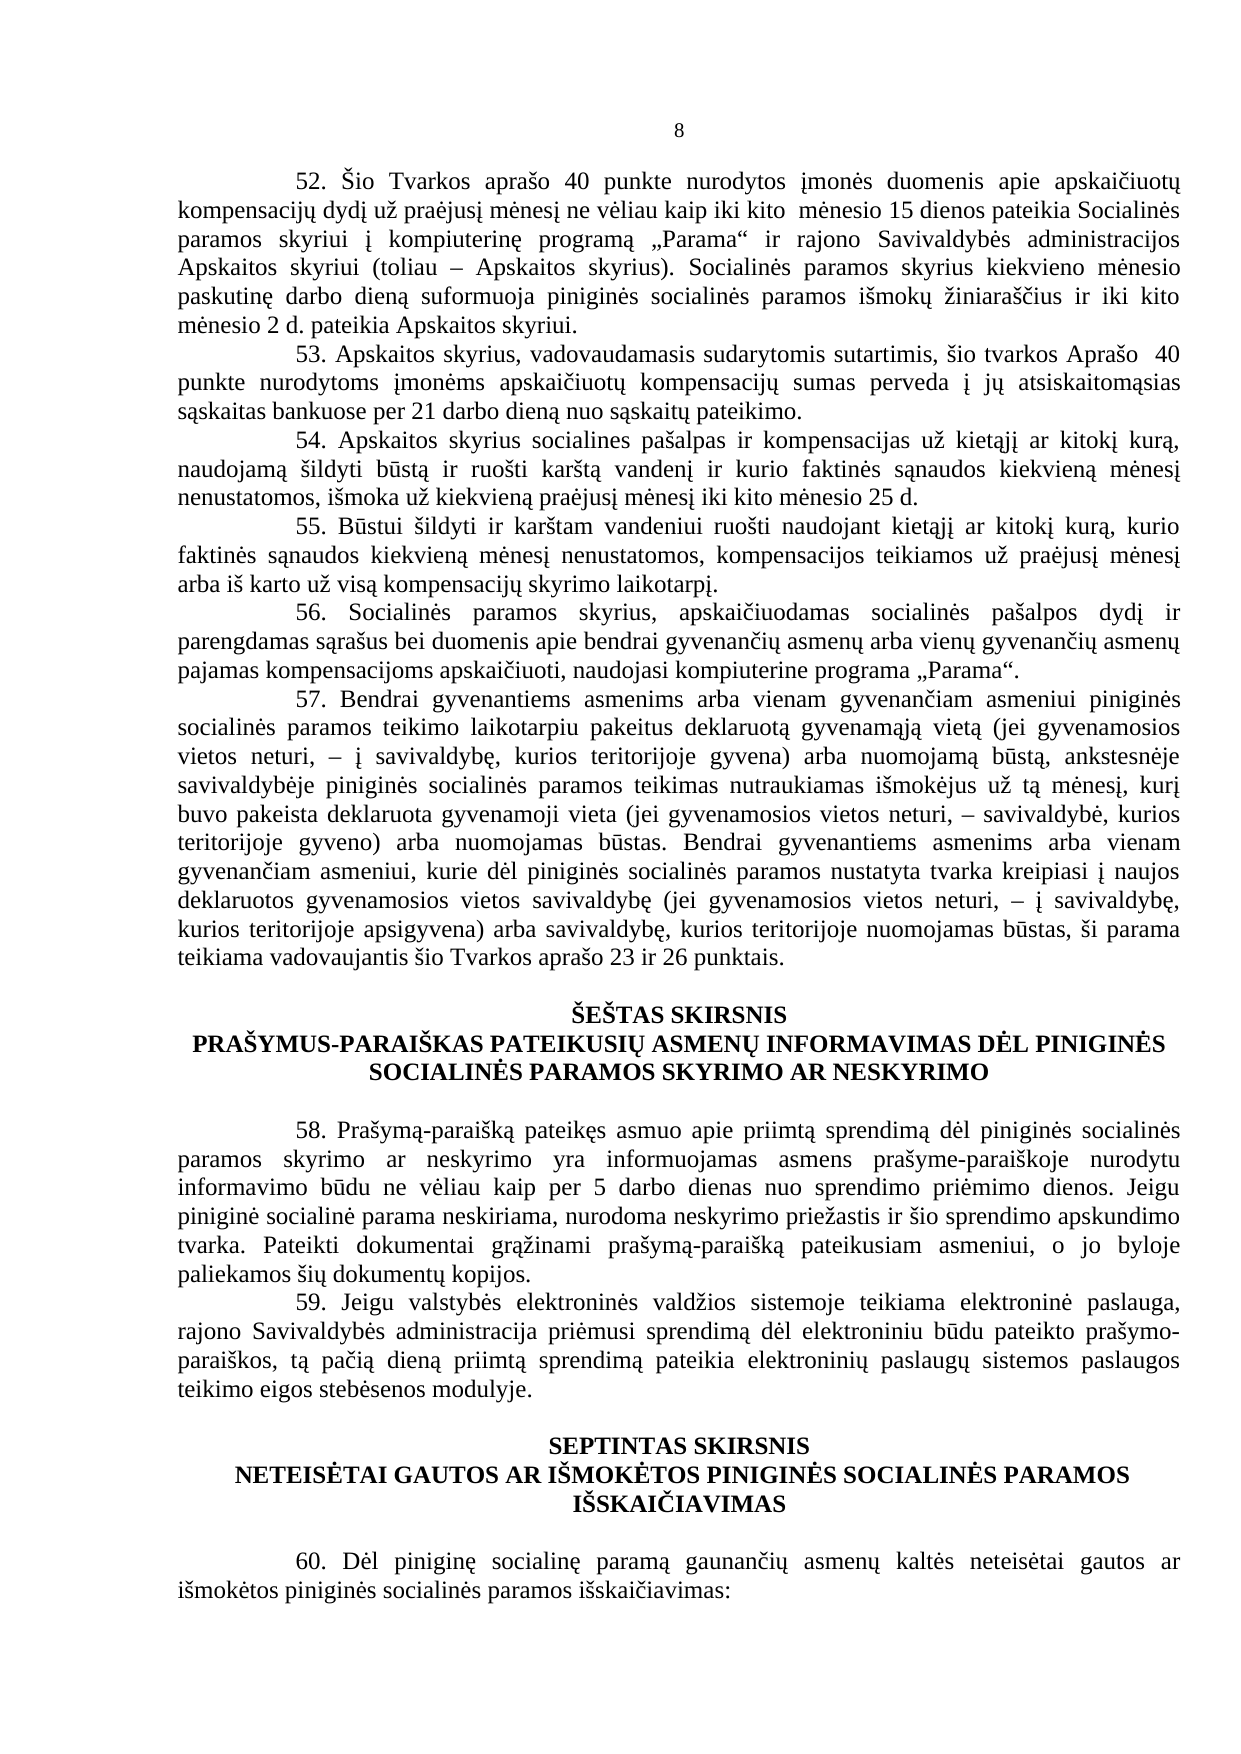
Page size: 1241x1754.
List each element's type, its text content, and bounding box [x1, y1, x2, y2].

text SEPTINTAS SKIRSNIS [177, 1431, 1181, 1460]
text 60. Dėl piniginę socialinę paramą gaunančių asmenų kaltės neteisėtai gautos ar išmokėtos piniginės socialinės paramos išskaičiavimas: [177, 1546, 1181, 1604]
text ŠEŠTAS SKIRSNIS [177, 1000, 1181, 1029]
text 57. Bendrai gyvenantiems asmenims arba vienam gyvenančiam asmeniui piniginės socialinės paramos teikimo laikotarpiu pakeitus deklaruotą gyvenamąją vietą (jei gyvenamosios vietos neturi, – į savivaldybę, kurios teritorijoje gyvena) arba nuomojamą būstą, ankstesnėje savivaldybėje piniginės socialinės paramos teikimas nutraukiamas išmokėjus už tą mėnesį, kurį buvo pakeista deklaruota gyvenamoji vieta (jei gyvenamosios vietos neturi, – savivaldybė, kurios teritorijoje gyveno) arba nuomojamas būstas. Bendrai gyvenantiems asmenims arba vienam gyvenančiam asmeniui, kurie dėl piniginės socialinės paramos nustatyta tvarka kreipiasi į naujos deklaruotos gyvenamosios vietos savivaldybę (jei gyvenamosios vietos neturi, – į savivaldybę, kurios teritorijoje apsigyvena) arba savivaldybę, kurios teritorijoje nuomojamas būstas, ši parama teikiama vadovaujantis šio Tvarkos aprašo 23 ir 26 punktais. [177, 684, 1181, 971]
text 52. Šio Tvarkos aprašo 40 punkte nurodytos įmonės duomenis apie apskaičiuotų kompensacijų dydį už praėjusį mėnesį ne vėliau kaip iki kito mėnesio 15 dienos pateikia Socialinės paramos skyriui į kompiuterinę programą „Parama“ ir rajono Savivaldybės administracijos Apskaitos skyriui (toliau – Apskaitos skyrius). Socialinės paramos skyrius kiekvieno mėnesio paskutinę darbo dieną suformuoja piniginės socialinės paramos išmokų žiniaraščius ir iki kito mėnesio 2 d. pateikia Apskaitos skyriui. [177, 166, 1181, 339]
text 56. Socialinės paramos skyrius, apskaičiuodamas socialinės pašalpos dydį ir parengdamas sąrašus bei duomenis apie bendrai gyvenančių asmenų arba vienų gyvenančių asmenų pajamas kompensacijoms apskaičiuoti, naudojasi kompiuterine programa „Parama“. [177, 597, 1181, 684]
text 58. Prašymą-paraišką pateikęs asmuo apie priimtą sprendimą dėl piniginės socialinės paramos skyrimo ar neskyrimo yra informuojamas asmens prašyme-paraiškoje nurodytu informavimo būdu ne vėliau kaip per 5 darbo dienas nuo sprendimo priėmimo dienos. Jeigu piniginė socialinė parama neskiriama, nurodoma neskyrimo priežastis ir šio sprendimo apskundimo tvarka. Pateikti dokumentai grąžinami prašymą-paraišką pateikusiam asmeniui, o jo byloje paliekamos šių dokumentų kopijos. [177, 1115, 1181, 1287]
text NETEISĖTAI GAUTOS AR IŠMOKĖTOS PINIGINĖS SOCIALINĖS PARAMOS IŠSKAIČIAVIMAS [177, 1460, 1181, 1517]
text 59. Jeigu valstybės elektroninės valdžios sistemoje teikiama elektroninė paslauga, rajono Savivaldybės administracija priėmusi sprendimą dėl elektroniniu būdu pateikto prašymo-paraiškos, tą pačią dieną priimtą sprendimą pateikia elektroninių paslaugų sistemos paslaugos teikimo eigos stebėsenos modulyje. [177, 1287, 1181, 1402]
text 53. Apskaitos skyrius, vadovaudamasis sudarytomis sutartimis, šio tvarkos Aprašo 40 punkte nurodytoms įmonėms apskaičiuotų kompensacijų sumas perveda į jų atsiskaitomąsias sąskaitas bankuose per 21 darbo dieną nuo sąskaitų pateikimo. [177, 339, 1181, 425]
text 55. Būstui šildyti ir karštam vandeniui ruošti naudojant kietąjį ar kitokį kurą, kurio faktinės sąnaudos kiekvieną mėnesį nenustatomos, kompensacijos teikiamos už praėjusį mėnesį arba iš karto už visą kompensacijų skyrimo laikotarpį. [177, 511, 1181, 597]
text PRAŠYMUS-PARAIŠKAS PATEIKUSIŲ ASMENŲ INFORMAVIMAS DĖL PINIGINĖS SOCIALINĖS PARAMOS SKYRIMO AR NESKYRIMO [177, 1029, 1181, 1086]
text 54. Apskaitos skyrius socialines pašalpas ir kompensacijas už kietąjį ar kitokį kurą, naudojamą šildyti būstą ir ruošti karštą vandenį ir kurio faktinės sąnaudos kiekvieną mėnesį nenustatomos, išmoka už kiekvieną praėjusį mėnesį iki kito mėnesio 25 d. [177, 425, 1181, 511]
